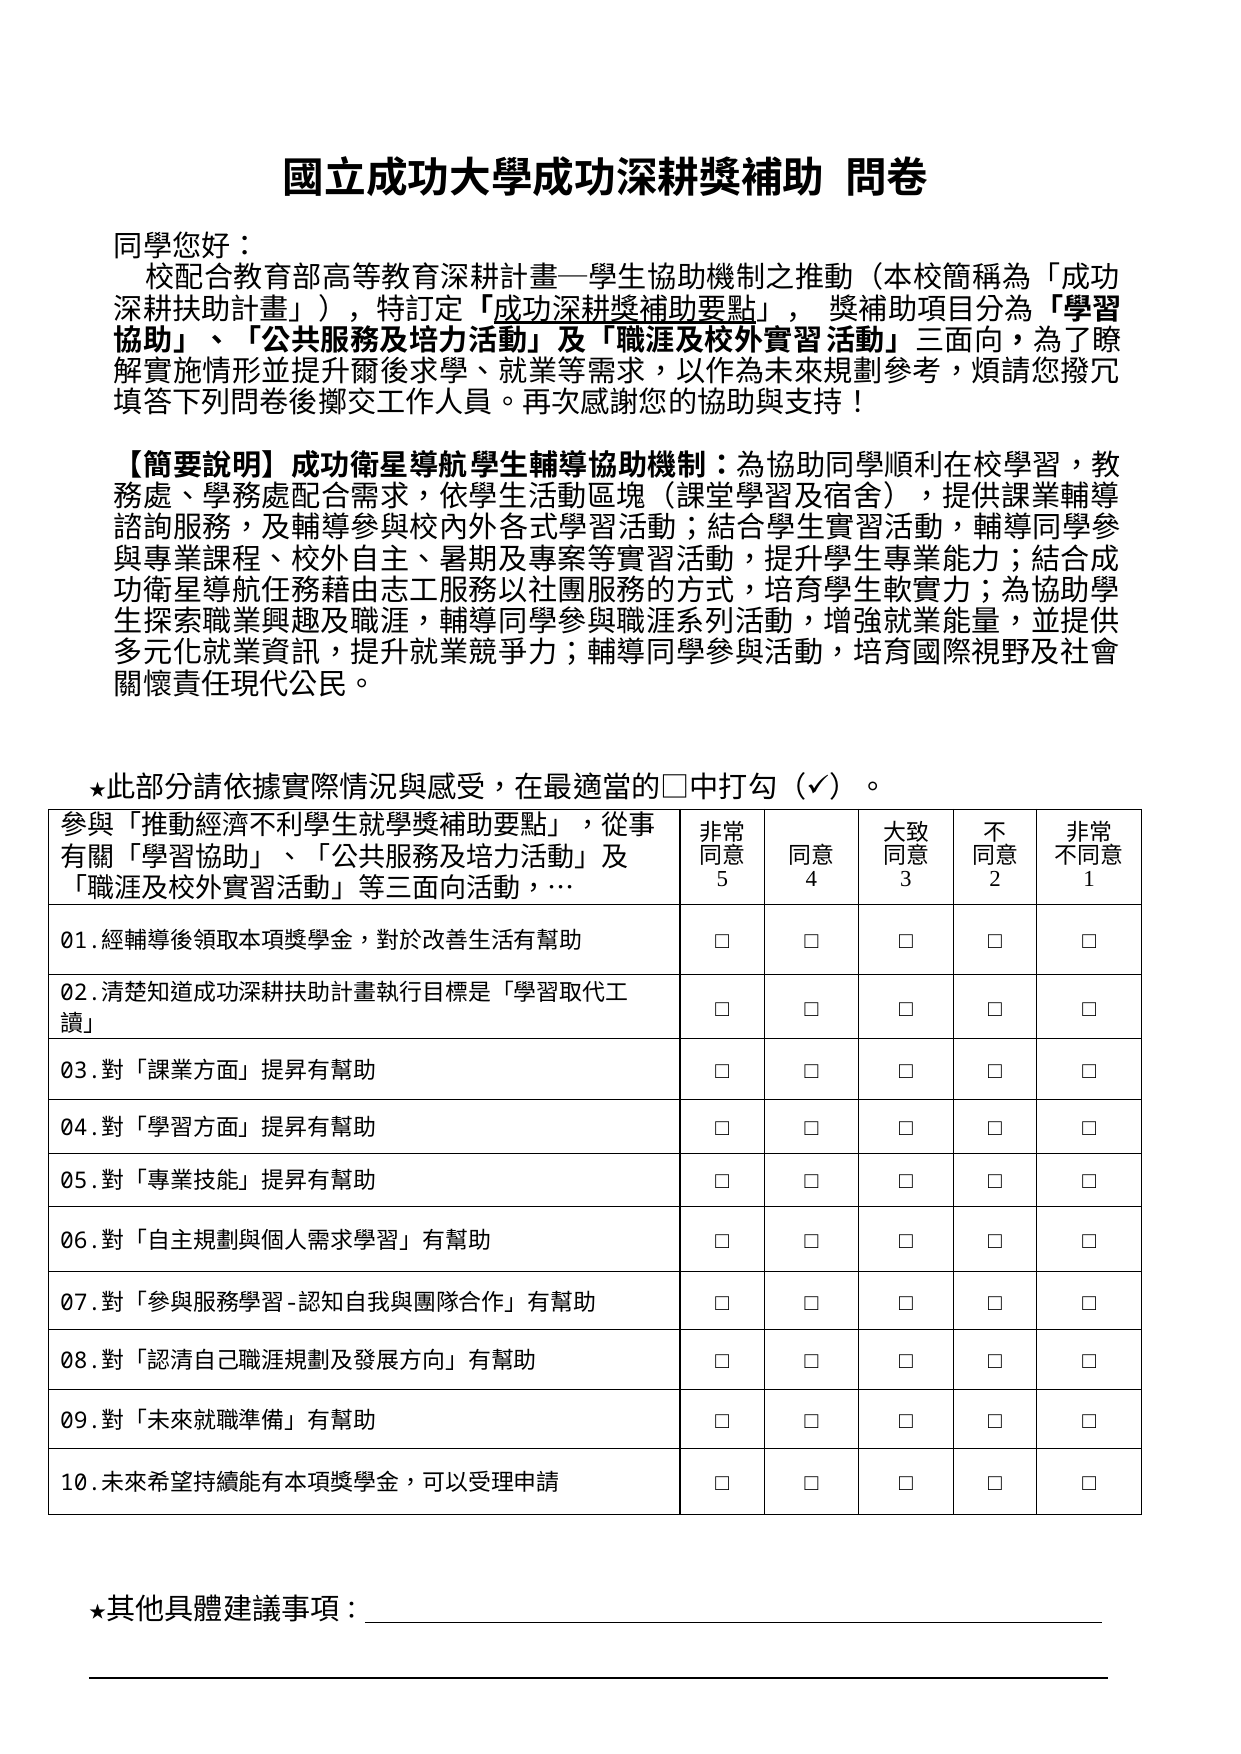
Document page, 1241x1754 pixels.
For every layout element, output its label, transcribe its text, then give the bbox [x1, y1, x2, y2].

text 國立成功大學成功深耕獎補助 問卷 [89, 163, 1122, 200]
table_cell □ [859, 1272, 953, 1329]
table_cell □ [954, 1207, 1036, 1271]
table_cell □ [765, 975, 858, 1038]
table_header 參與「推動經濟不利學生就學獎補助要點」，從事有關「學習協助」、「公共服務及培力活動」及「職涯及校外實習活動」等三面向活動，… [49, 810, 679, 903]
table_cell □ [681, 1100, 764, 1152]
table_cell □ [765, 1100, 858, 1152]
table_cell 07.對「參與服務學習-認知自我與團隊合作」有幫助 [49, 1272, 679, 1329]
table_cell □ [681, 1154, 764, 1206]
table_cell □ [1037, 1390, 1141, 1448]
table_cell □ [859, 975, 953, 1038]
table_cell 02.清楚知道成功深耕扶助計畫執行目標是「學習取代工讀」 [49, 975, 679, 1038]
table_cell □ [859, 1207, 953, 1271]
table_cell □ [681, 975, 764, 1038]
table_header 同意 4 [765, 810, 858, 903]
table_cell 09.對「未來就職準備」有幫助 [49, 1390, 679, 1448]
table_cell □ [1037, 1207, 1141, 1271]
table_cell □ [859, 1449, 953, 1513]
table_cell □ [1037, 1330, 1141, 1388]
table_cell □ [859, 1390, 953, 1448]
table_cell 06.對「自主規劃與個人需求學習」有幫助 [49, 1207, 679, 1271]
text ★此部分請依據實際情況與感受，在最適當的□中打勾（）。 [89, 754, 1122, 809]
table_cell □ [765, 1272, 858, 1329]
table_cell □ [681, 1390, 764, 1448]
table_cell □ [681, 1449, 764, 1513]
table_cell □ [1037, 905, 1141, 974]
table_cell 05.對「專業技能」提昇有幫助 [49, 1154, 679, 1206]
text 【簡要說明】成功衛星導航學生輔導協助機制：為協助同學順利在校學習，教務處、學務處配合需求，依學生活動區塊（課堂學習及宿舍），提供課業輔導諮詢服務，及輔導參與校內外各式學習活動；結合學生實習活動，輔導同學參與專業課程、校外自主、暑期及專案等實習活動，提升學生專業能力；結合成功衛星導航任務藉由志工服務以社團服務的方式，培育學生軟實力；為協助學生探索職業興趣及職涯，輔導同學參與職涯系列活動，增強就業能量，並提供多元化就業資訊，提升就業競爭力；輔導同學參與活動，培育國際視野及社會關懷責任現代公民。 [114, 450, 1122, 700]
table_cell □ [954, 1154, 1036, 1206]
table_cell □ [681, 1330, 764, 1388]
table_cell □ [681, 905, 764, 974]
table_cell □ [954, 1039, 1036, 1099]
table_cell □ [954, 1390, 1036, 1448]
table_cell □ [1037, 1154, 1141, 1206]
table_cell □ [1037, 975, 1141, 1038]
table_cell □ [765, 1207, 858, 1271]
table_cell □ [1037, 1039, 1141, 1099]
table_header 非常 同意 5 [681, 810, 764, 903]
text 校配合教育部高等教育深耕計畫─學生協助機制之推動（本校簡稱為「成功深耕扶助計畫」），特訂定「成功深耕獎補助要點」， 獎補助項目分為「學習協助」、「公共服務及培力活動」及「職涯及校外實習活動」三面向，為了瞭解實施情形並提升爾後求學、就業等需求，以作為未來規劃參考，煩請您撥冗填答下列問卷後擲交工作人員。再次感謝您的協助與支持！ [114, 263, 1122, 419]
table_cell □ [765, 1154, 858, 1206]
table_cell 08.對「認清自己職涯規劃及發展方向」有幫助 [49, 1330, 679, 1388]
table_cell □ [859, 1154, 953, 1206]
table_cell 10.未來希望持續能有本項獎學金，可以受理申請 [49, 1449, 679, 1513]
text ★其他具體建議事項： [89, 1589, 1108, 1627]
table_cell □ [681, 1039, 764, 1099]
table_cell □ [954, 975, 1036, 1038]
table_cell □ [1037, 1449, 1141, 1513]
table_cell 01.經輔導後領取本項獎學金，對於改善生活有幫助 [49, 905, 679, 974]
table_cell □ [859, 905, 953, 974]
table_header 非常 不同意 1 [1037, 810, 1141, 903]
table_cell □ [765, 1039, 858, 1099]
text 同學您好： [89, 232, 1122, 263]
table_header 大致 同意 3 [859, 810, 953, 903]
table_cell □ [765, 1330, 858, 1388]
table_cell 04.對「學習方面」提昇有幫助 [49, 1100, 679, 1152]
table_cell □ [954, 905, 1036, 974]
table_cell □ [681, 1272, 764, 1329]
table_cell □ [1037, 1272, 1141, 1329]
table_cell □ [765, 1449, 858, 1513]
table_cell 03.對「課業方面」提昇有幫助 [49, 1039, 679, 1099]
table_cell □ [954, 1272, 1036, 1329]
table_cell □ [954, 1449, 1036, 1513]
table_cell □ [765, 905, 858, 974]
table_header 不 同意 2 [954, 810, 1036, 903]
table_cell □ [954, 1100, 1036, 1152]
table_cell □ [765, 1390, 858, 1448]
table_cell □ [1037, 1100, 1141, 1152]
table_cell □ [859, 1100, 953, 1152]
table_cell □ [859, 1330, 953, 1388]
table_cell □ [954, 1330, 1036, 1388]
table_cell □ [681, 1207, 764, 1271]
table_cell □ [859, 1039, 953, 1099]
